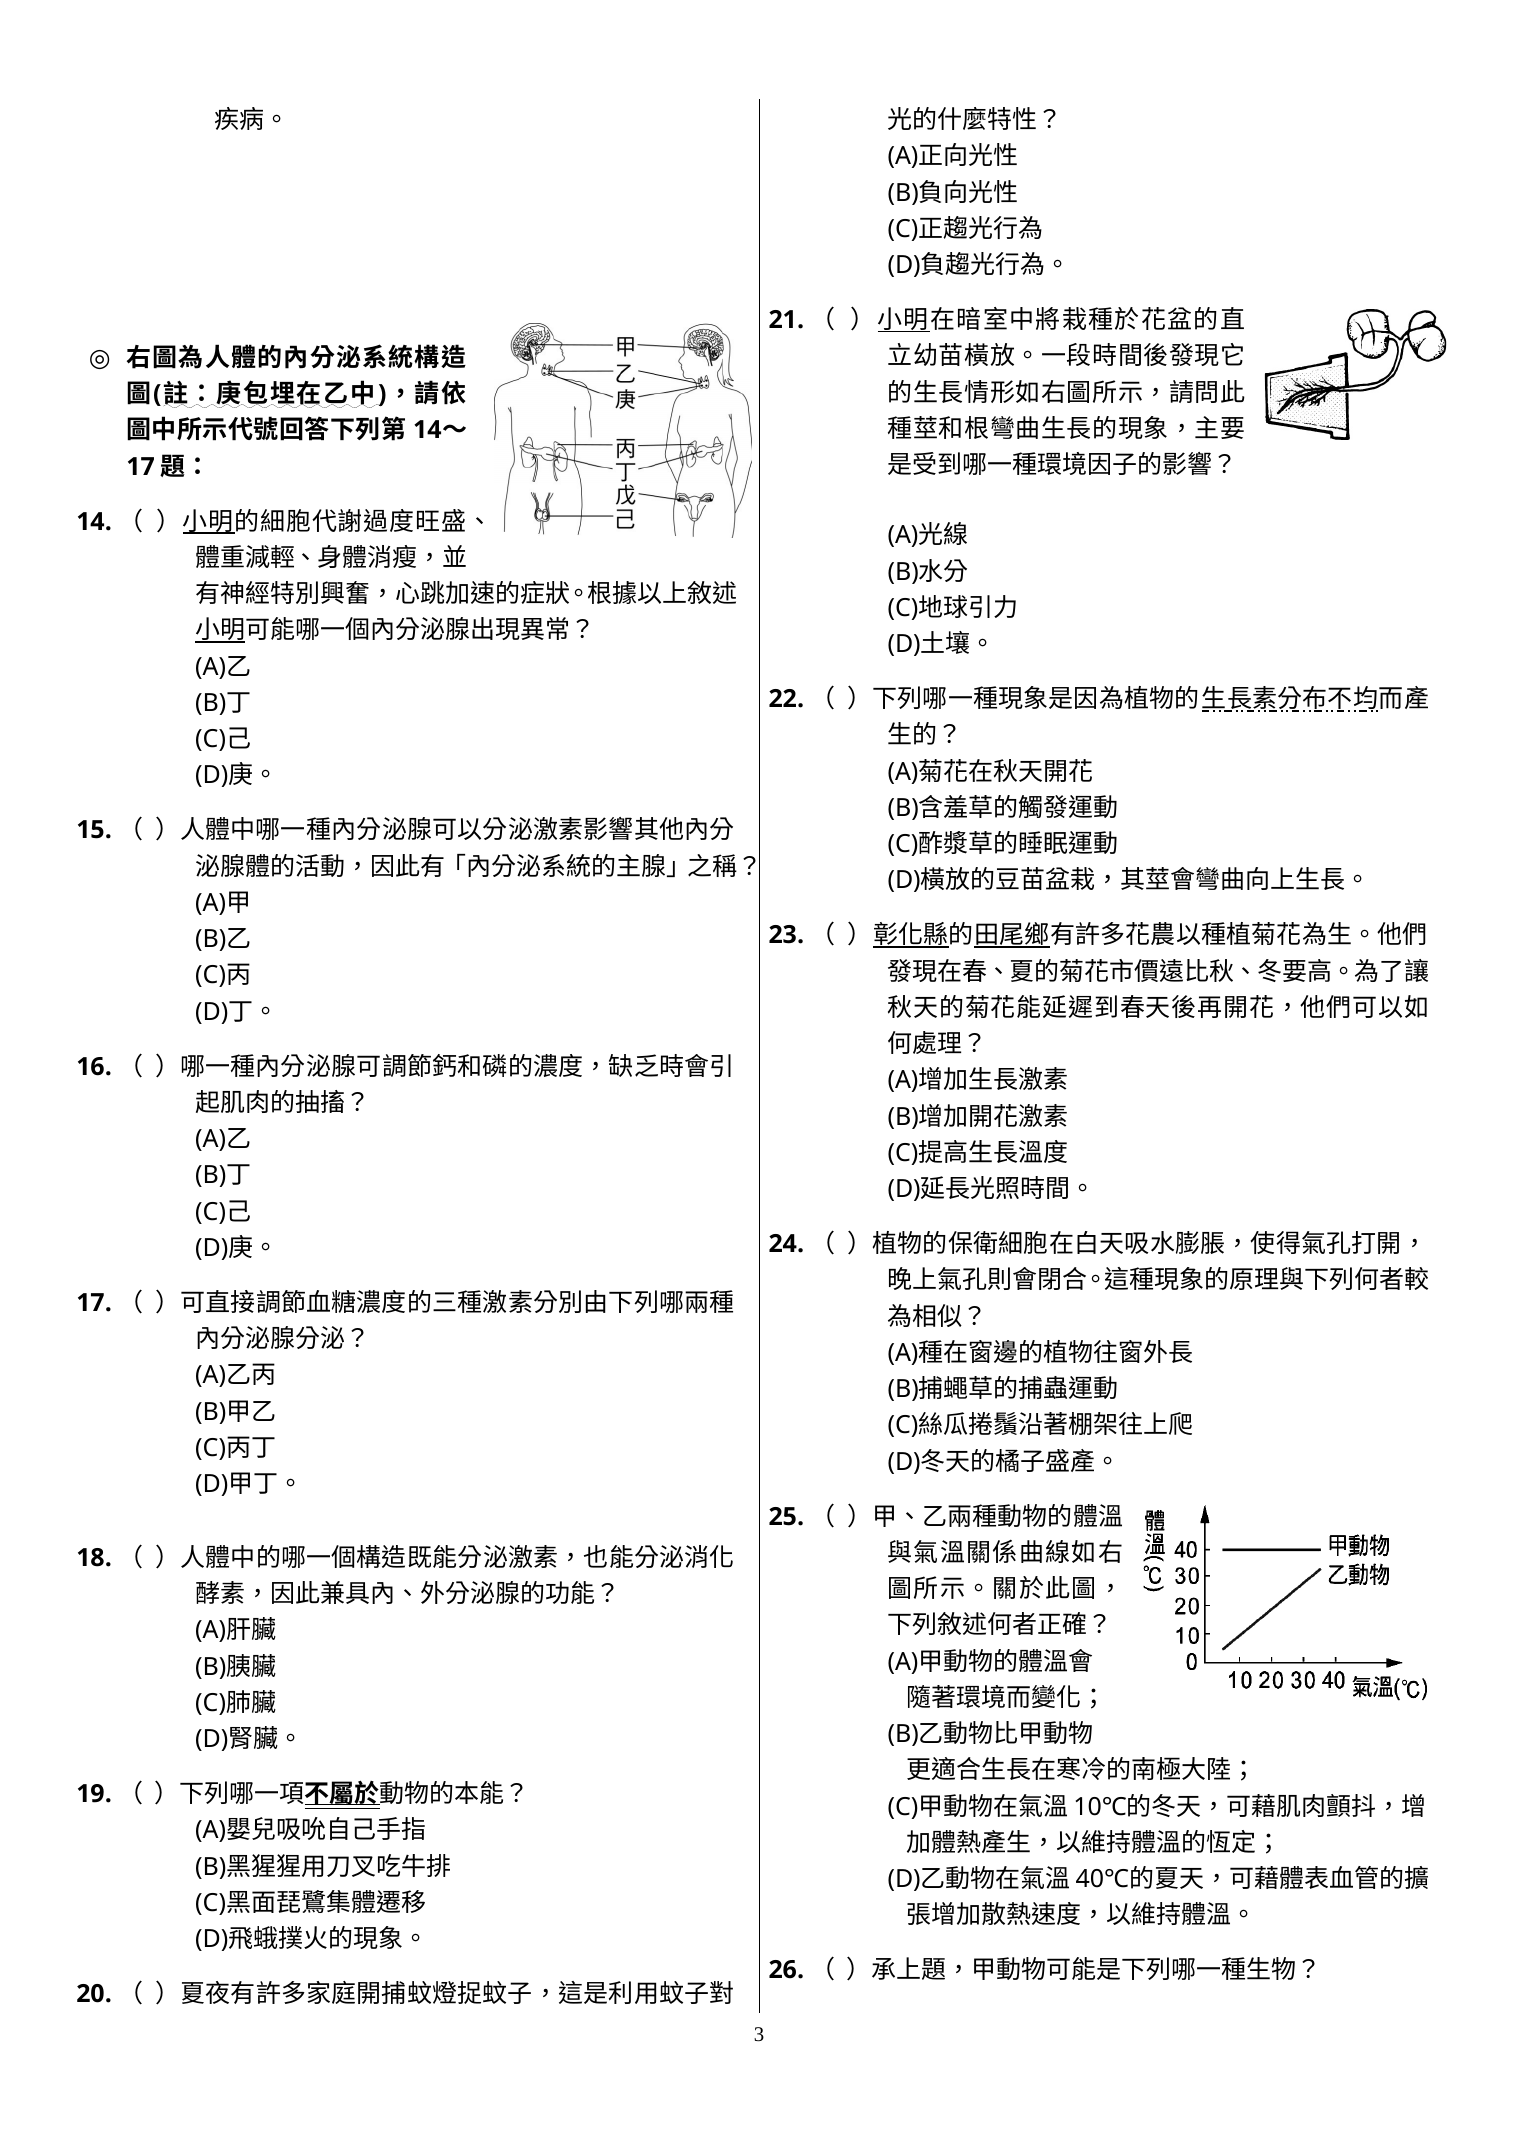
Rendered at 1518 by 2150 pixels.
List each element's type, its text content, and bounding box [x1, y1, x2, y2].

list （ ）人體中的哪一個構造既能分泌激素，也能分泌消化酵素，因此兼具內、外分泌腺的功能？ (A)肝臟 (B)胰臟 (C)肺臟 (D)腎臟。 [118, 1537, 737, 1755]
list （ ）人體中哪一種內分泌腺可以分泌激素影響其他內分泌腺體的活動，因此有「內分泌系統的主腺」之稱？ (A)甲 (B)乙 (C)丙 (D)丁。 [118, 810, 737, 1027]
list （ ）下列哪一種現象是因為植物的生長素分布不均而產生的？ (A)菊花在秋天開花 (B)含羞草的觸發運動 (C)酢漿草的睡眠運動 (D)橫放的豆苗盆栽，其莖會彎曲向上生長。 [810, 679, 1429, 896]
list 右圖為人體的內分泌系統構造圖(註：庚包埋在乙中)，請依圖中所示代號回答下列第14～17題： [89, 337, 486, 482]
list 疾病。 [118, 99, 737, 300]
picture [1264, 309, 1447, 440]
list （ ）小明在暗室中將栽種於花盆的直立幼苗橫放。一段時間後發現它的生長情形如右圖所示，請問此種莖和根彎曲生長的現象，主要是受到哪一種環境因子的影響？ (A)光線 (B)水分 (C)地球引力 (D)土壤。 [810, 299, 1429, 660]
list （ ）下列哪一項不屬於動物的本能？ (A)嬰兒吸吮自己手指 (B)黑猩猩用刀叉吃牛排 (C)黑面琵鷺集體遷移 (D)飛蛾撲火的現象。 [118, 1773, 737, 1955]
list （ ）哪一種內分泌腺可調節鈣和磷的濃度，缺乏時會引起肌肉的抽搐？ (A)乙 (B)丁 (C)己 (D)庚。 [118, 1046, 737, 1263]
list （ ）承上題，甲動物可能是下列哪一種生物？ [810, 1950, 1429, 1986]
list （ ）小明的細胞代謝過度旺盛、體重減輕、身體消瘦，並有神經特別興奮，心跳加速的症狀。根據以上敘述，小明可能哪一個內分泌腺出現異常？ (A)乙 (B)丁 (C)己 (D)庚。 [118, 501, 737, 791]
list （ ）夏夜有許多家庭開捕蚊燈捉蚊子，這是利用蚊子對 [118, 1973, 737, 2010]
picture [486, 319, 755, 542]
picture [1142, 1505, 1428, 1702]
list （ ）可直接調節血糖濃度的三種激素分別由下列哪兩種內分泌腺分泌？ (A)乙丙 (B)甲乙 (C)丙丁 (D)甲丁。 [118, 1282, 737, 1500]
list 光的什麼特性？ (A)正向光性 (B)負向光性 (C)正趨光行為 (D)負趨光行為。 [810, 99, 1429, 281]
list （ ）彰化縣的田尾鄉有許多花農以種植菊花為生。他們發現在春、夏的菊花市價遠比秋、冬要高。為了讓秋天的菊花能延遲到春天後再開花，他們可以如何處理？ (A)增加生長激素 (B)增加開花激素 (C)提高生長溫度 (D)延長光照時間。 [810, 915, 1429, 1205]
list （ ）甲、乙兩種動物的體溫與氣溫關係曲線如右圖所示。關於此圖，下列敘述何者正確？ (A)甲動物的體溫會 隨著環境而變化； (B)乙動物比甲動物 更適合生長在寒冷的南極大陸； (C)甲動物在氣溫10℃的冬天，可藉肌肉顫抖，增 加體熱產生，以維持體溫的恆定； (D)乙動物在氣溫40℃的夏天，可藉體表血管的擴 張增加散熱速度，以維持體溫。 [810, 1496, 1429, 1931]
list （ ）植物的保衛細胞在白天吸水膨脹，使得氣孔打開，晚上氣孔則會閉合。這種現象的原理與下列何者較為相似？ (A)種在窗邊的植物往窗外長 (B)捕蠅草的捕蟲運動 (C)絲瓜捲鬚沿著棚架往上爬 (D)冬天的橘子盛產。 [810, 1224, 1429, 1477]
